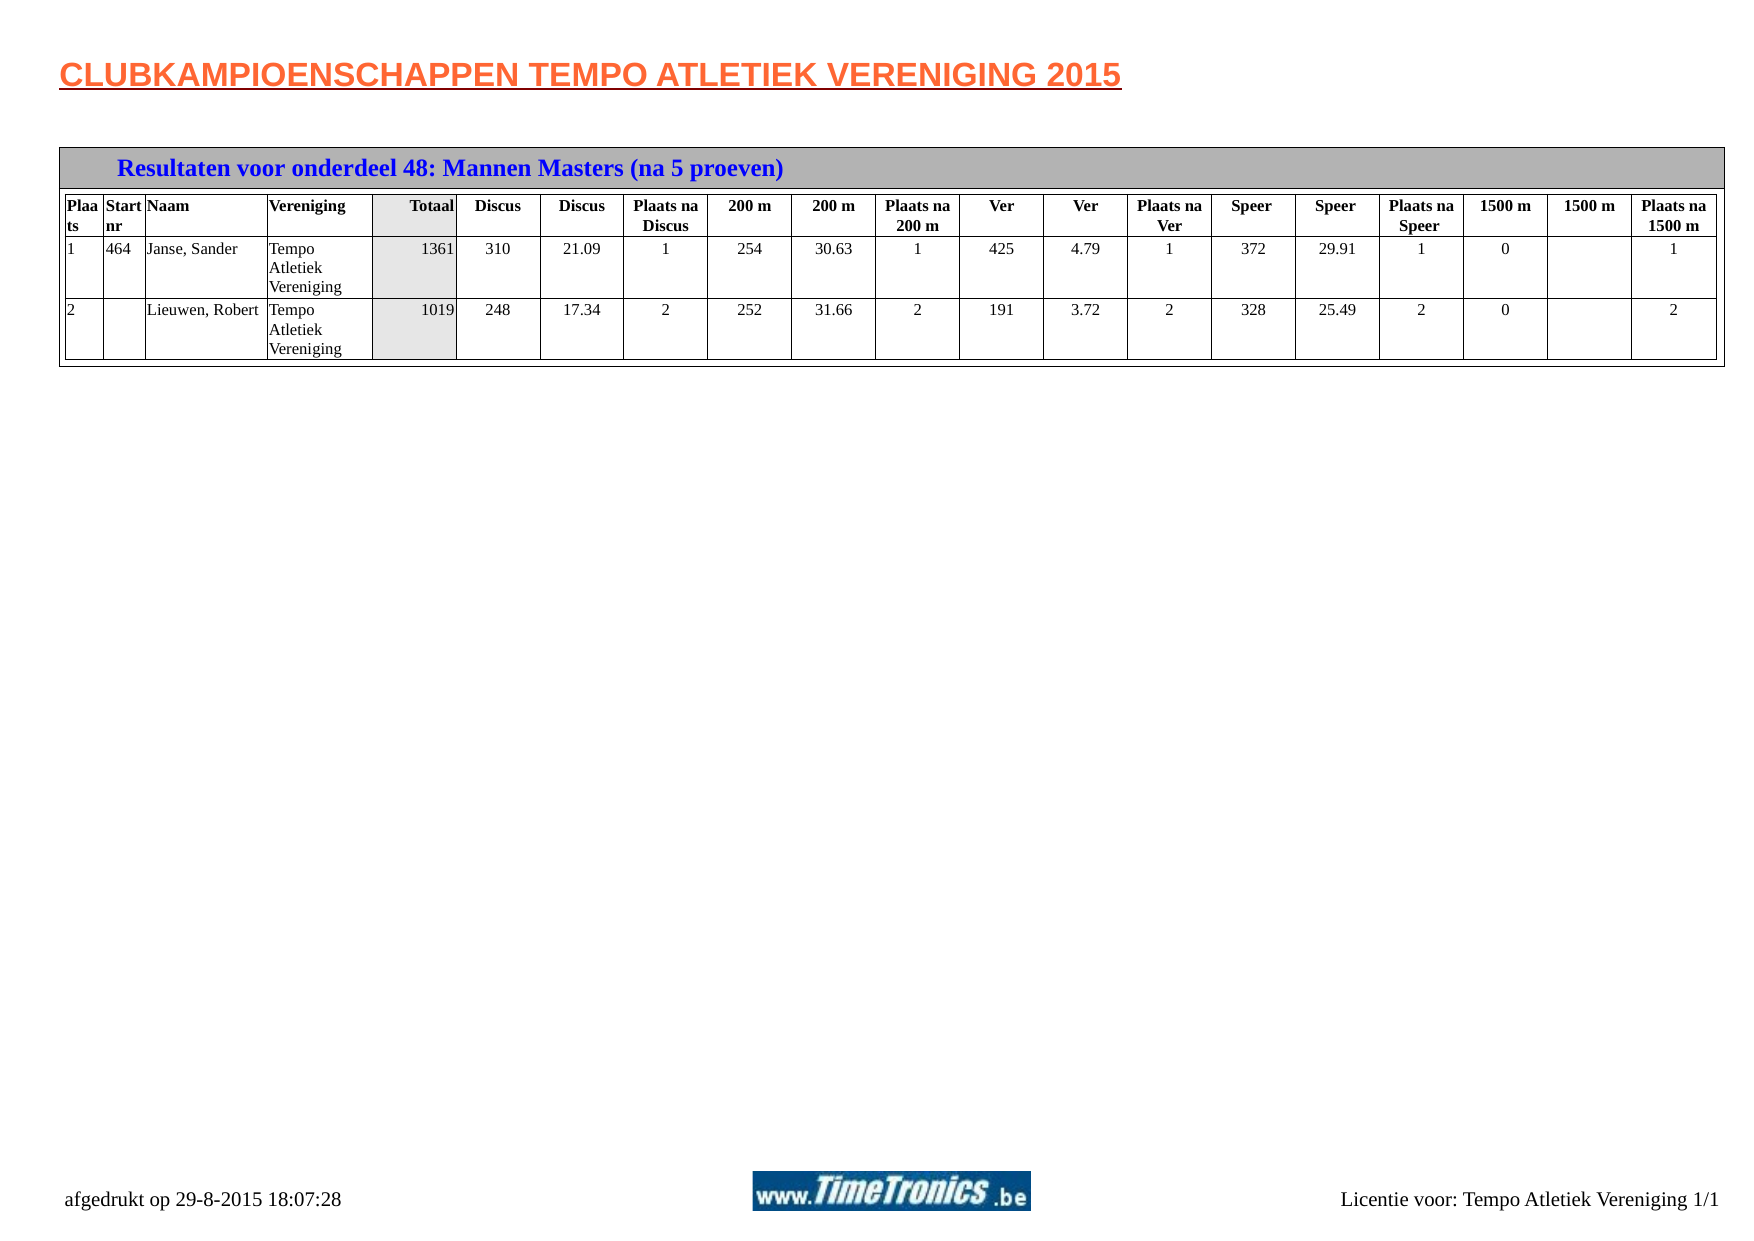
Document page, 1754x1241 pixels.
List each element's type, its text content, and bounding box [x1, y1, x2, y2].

table_cell 21.09 [541, 237, 623, 298]
table_header Startnr [104, 195, 145, 236]
table_cell 2 [1632, 299, 1716, 359]
table_header Plaats na Discus [624, 195, 707, 236]
table_cell [1548, 299, 1631, 359]
table_cell Janse, Sander [146, 237, 267, 298]
table_header Plaats na 200 m [876, 195, 959, 236]
table_header Ver [1044, 195, 1127, 236]
table_cell Tempo Atletiek Vereniging [268, 237, 372, 298]
table_cell 425 [960, 237, 1043, 298]
table_cell 2 [1128, 299, 1211, 359]
table_cell 2 [66, 299, 103, 359]
table_header Speer [1296, 195, 1379, 236]
subtitle Clubkampioenschappen Tempo Atletiek Vereniging 2015 [59, 54, 1724, 93]
table_cell 1 [1128, 237, 1211, 298]
table_cell [104, 299, 145, 359]
table_cell 248 [457, 299, 540, 359]
table_cell 1019 [373, 299, 456, 359]
table_cell 252 [708, 299, 791, 359]
table_cell 2 [624, 299, 707, 359]
table_cell 0 [1464, 237, 1547, 298]
table_header Resultaten voor onderdeel 48: Mannen Masters (na 5 proeven) [60, 148, 1724, 188]
table_cell 31.66 [792, 299, 875, 359]
table_cell 1 [1632, 237, 1716, 298]
table_header 1500 m [1548, 195, 1631, 236]
table_header 200 m [792, 195, 875, 236]
picture [752, 1171, 1031, 1211]
table_cell [60, 189, 1724, 366]
table_header Plaats na Ver [1128, 195, 1211, 236]
table_header 200 m [708, 195, 791, 236]
table_header Naam [146, 195, 267, 236]
table_header Vereniging [268, 195, 372, 236]
table_cell 254 [708, 237, 791, 298]
table_cell [1548, 237, 1631, 298]
table_header Plaats [66, 195, 103, 236]
table_cell 328 [1212, 299, 1295, 359]
table_cell 3.72 [1044, 299, 1127, 359]
table_header Discus [457, 195, 540, 236]
table_cell 464 [104, 237, 145, 298]
table_cell 310 [457, 237, 540, 298]
table_cell 0 [1464, 299, 1547, 359]
table_cell 1 [624, 237, 707, 298]
table_header 1500 m [1464, 195, 1547, 236]
table_cell 29.91 [1296, 237, 1379, 298]
table_cell 372 [1212, 237, 1295, 298]
table_cell 17.34 [541, 299, 623, 359]
table_header Plaats na Speer [1380, 195, 1463, 236]
table_header Ver [960, 195, 1043, 236]
table_cell 30.63 [792, 237, 875, 298]
table_header Discus [541, 195, 623, 236]
table_cell 25.49 [1296, 299, 1379, 359]
table_cell 2 [876, 299, 959, 359]
table_cell Tempo Atletiek Vereniging [268, 299, 372, 359]
table_cell 4.79 [1044, 237, 1127, 298]
table_header Speer [1212, 195, 1295, 236]
table_cell 2 [1380, 299, 1463, 359]
table_header Plaats na 1500 m [1632, 195, 1716, 236]
table_cell 1 [66, 237, 103, 298]
table_cell 191 [960, 299, 1043, 359]
table_cell 1 [1380, 237, 1463, 298]
table_cell 1361 [373, 237, 456, 298]
table_header Totaal [373, 195, 456, 236]
table_cell 1 [876, 237, 959, 298]
table_cell Lieuwen, Robert [146, 299, 267, 359]
